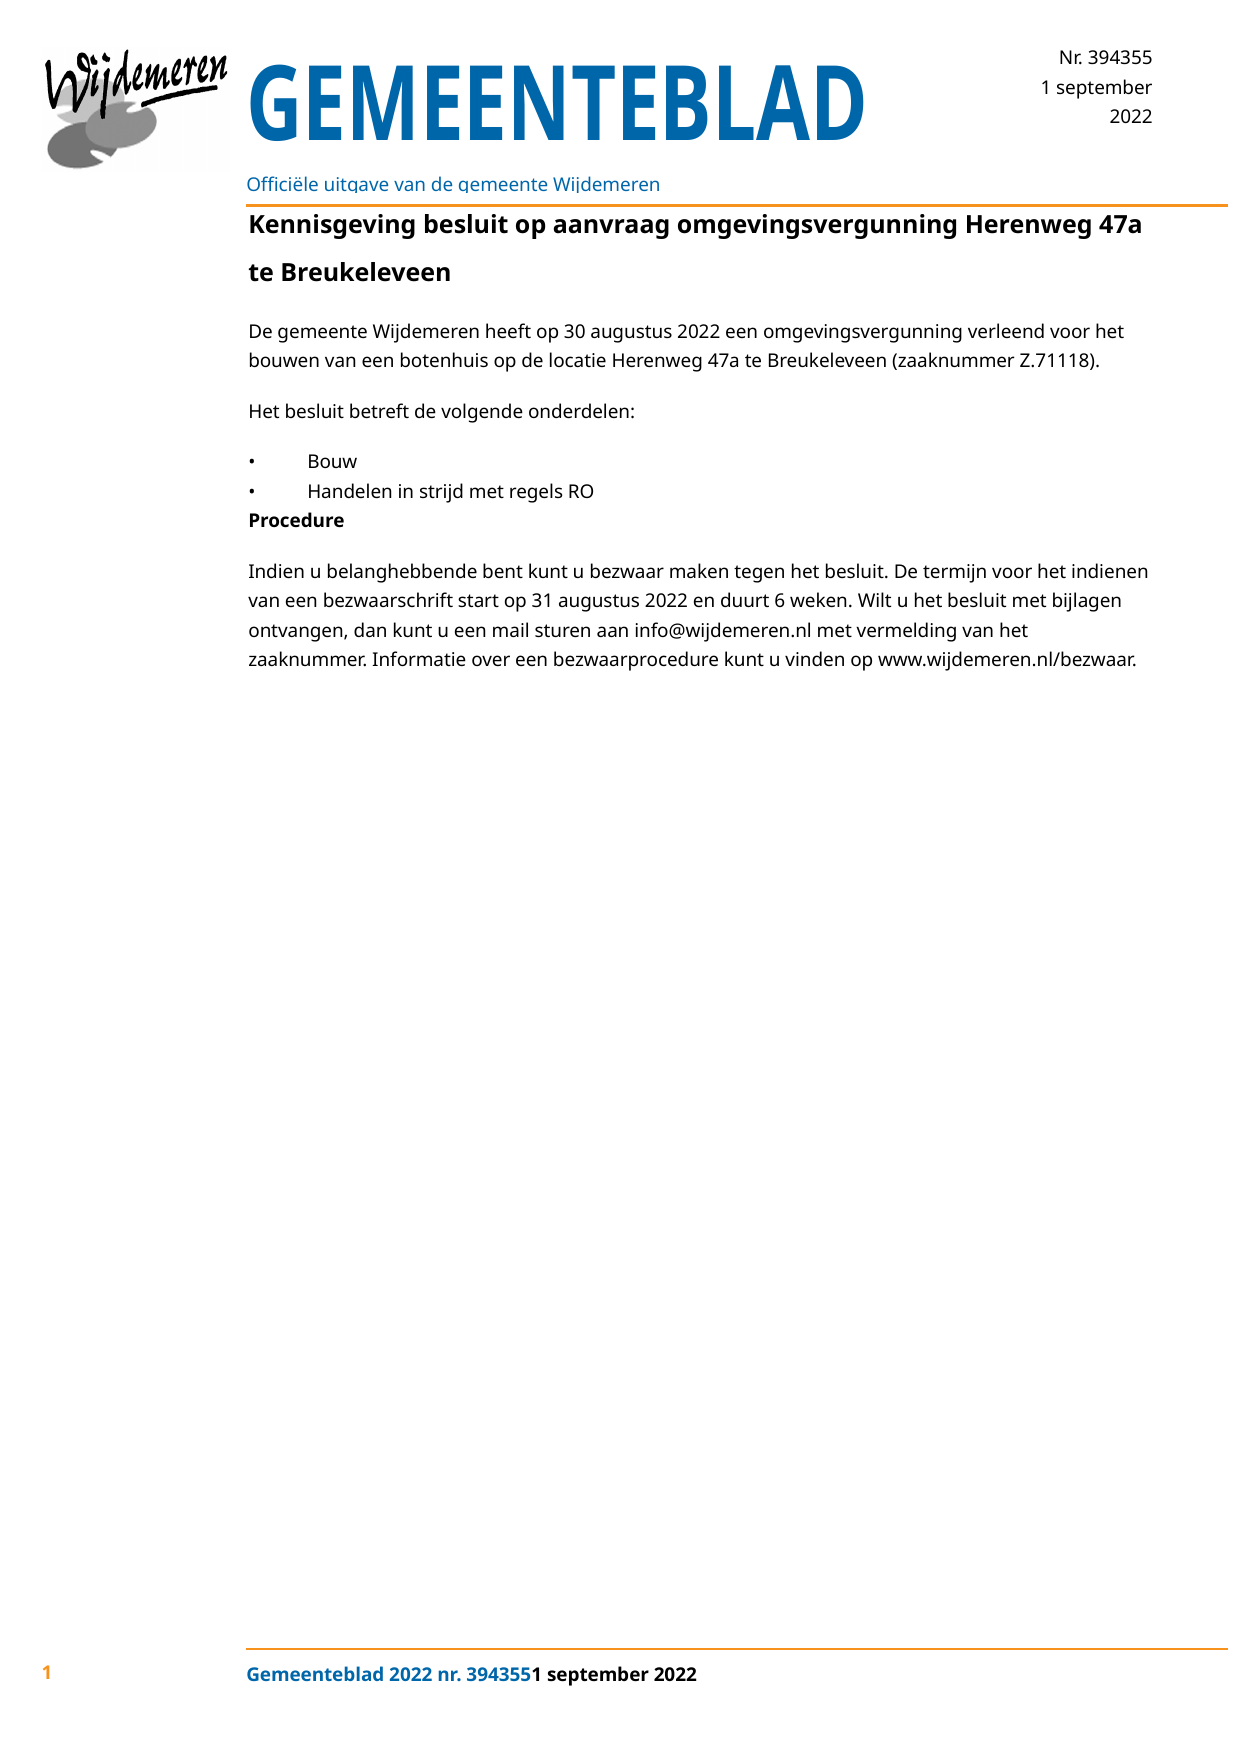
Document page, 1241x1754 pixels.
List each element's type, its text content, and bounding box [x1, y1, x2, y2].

picture [41, 47, 231, 172]
list Bouw [248, 448, 1152, 474]
text De gemeente Wijdemeren heeft op 30 augustus 2022 een omgevingsvergunning verleend voor het bouwen van een botenhuis op de locatie Herenweg 47a te Breukeleveen (zaaknummer Z.71118). [248, 318, 1152, 373]
list Handelen in strijd met regels RO [248, 478, 1152, 504]
text Kennisgeving besluit op aanvraag omgevingsvergunning Herenweg 47a te Breukeleveen [248, 207, 1152, 288]
text Indien u belanghebbende bent kunt u bezwaar maken tegen het besluit. De termijn voor het indienen van een bezwaarschrift start op 31 augustus 2022 en duurt 6 weken. Wilt u het besluit met bijlagen ontvangen, dan kunt u een mail sturen aan info@wijdemeren.nl met vermelding van het zaaknummer. Informatie over een bezwaarprocedure kunt u vinden op www.wijdemeren.nl/bezwaar. [248, 558, 1152, 672]
text Het besluit betreft de volgende onderdelen: [248, 398, 1152, 424]
text Procedure [248, 507, 1152, 533]
